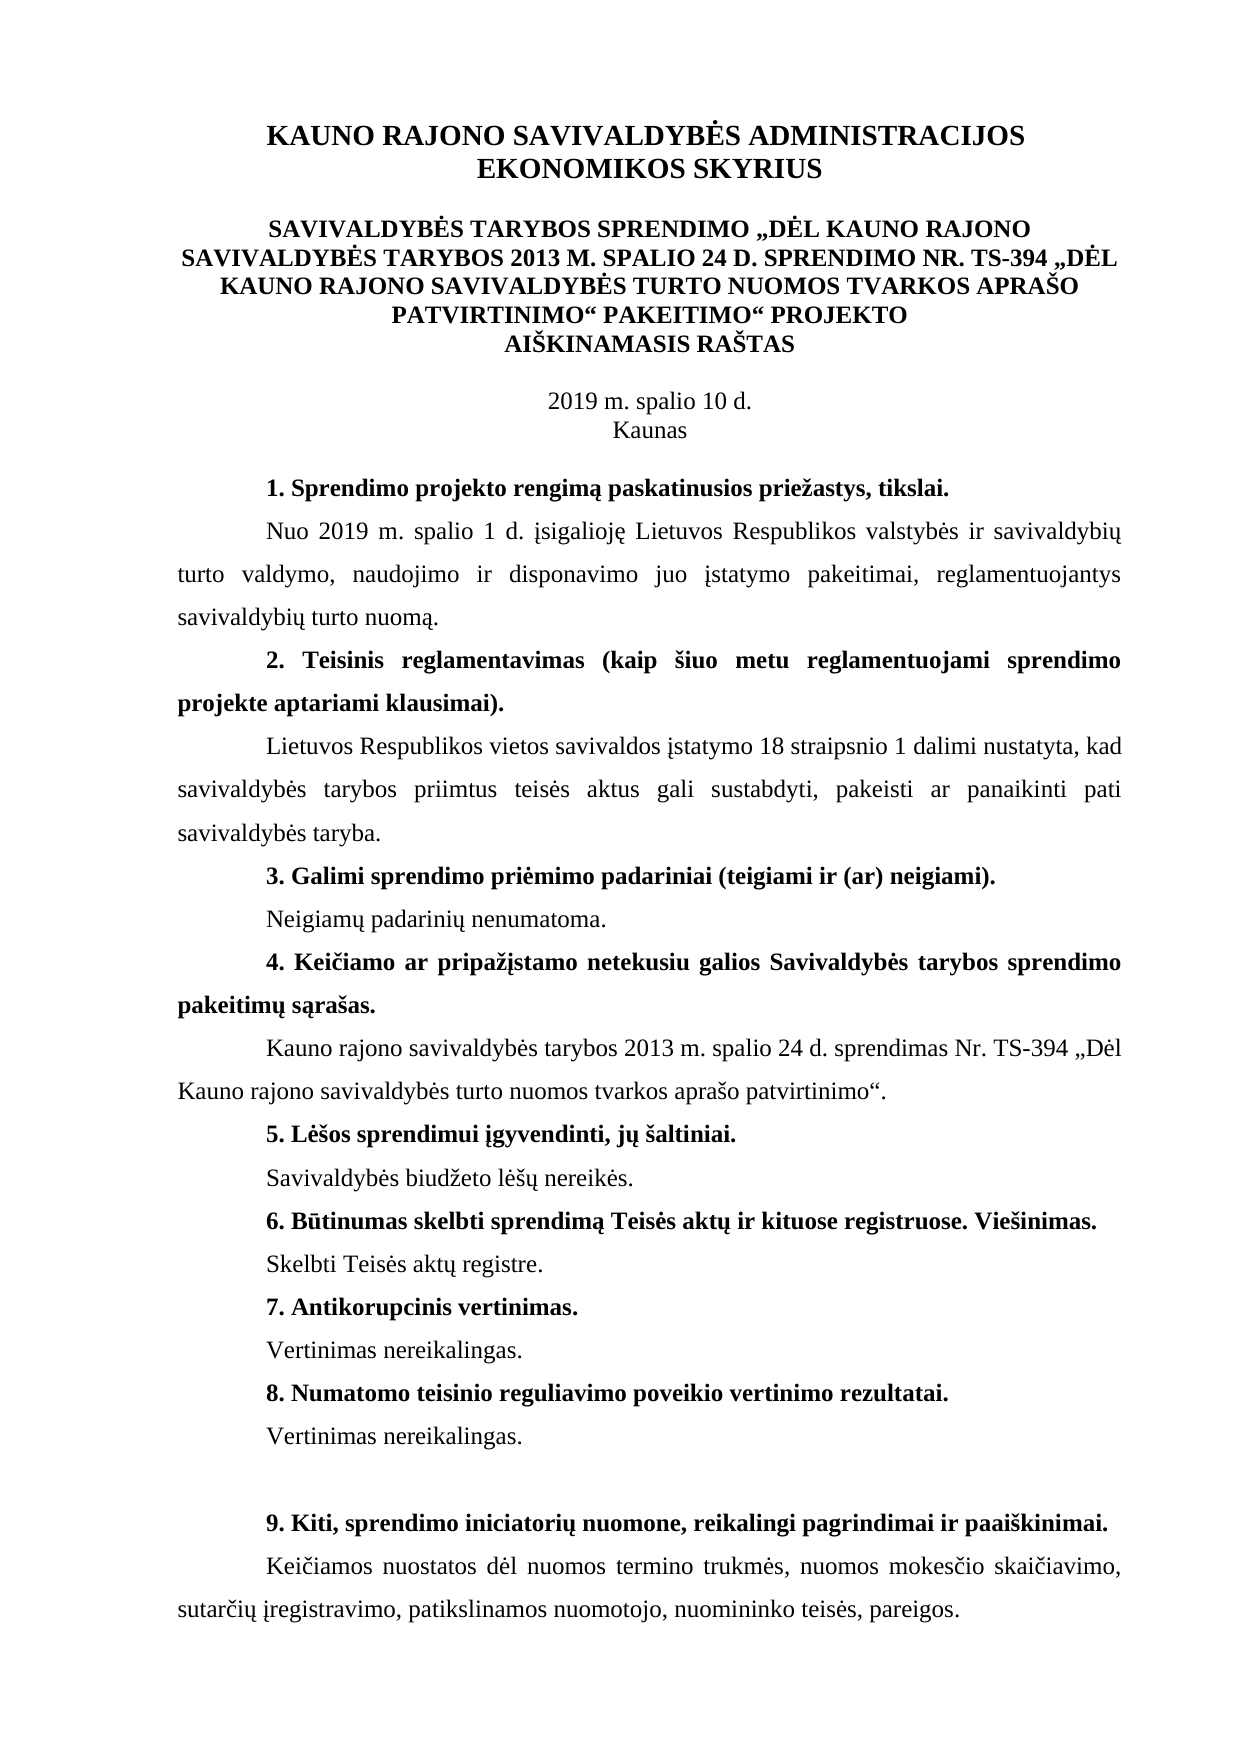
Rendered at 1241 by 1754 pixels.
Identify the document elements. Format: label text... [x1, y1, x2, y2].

text Skelbti Teisės aktų registre. [177, 1249, 1122, 1278]
text 4. Keičiamo ar pripažįstamo netekusiu galios Savivaldybės tarybos sprendimo pakeitimų sąrašas. [177, 947, 1122, 1019]
text Vertinimas nereikalingas. [177, 1335, 1122, 1364]
text Vertinimas nereikalingas. [177, 1421, 1122, 1450]
text 2. Teisinis reglamentavimas (kaip šiuo metu reglamentuojami sprendimo projekte aptariami klausimai). [177, 645, 1122, 717]
text Savivaldybės biudžeto lėšų nereikės. [177, 1163, 1122, 1191]
text 9. Kiti, sprendimo iniciatorių nuomone, reikalingi pagrindimai ir paaiškinimai. [177, 1508, 1122, 1536]
text 6. Būtinumas skelbti sprendimą Teisės aktų ir kituose registruose. Viešinimas. [177, 1206, 1122, 1234]
text EKONOMIKOS SKYRIUS [177, 152, 1122, 185]
text KAUNO RAJONO SAVIVALDYBĖS ADMINISTRACIJOS [177, 118, 1122, 152]
text 8. Numatomo teisinio reguliavimo poveikio vertinimo rezultatai. [177, 1378, 1122, 1407]
text AIŠKINAMASIS RAŠTAS [177, 329, 1122, 358]
text Keičiamos nuostatos dėl nuomos termino trukmės, nuomos mokesčio skaičiavimo, sutarčių įregistravimo, patikslinamos nuomotojo, nuomininko teisės, pareigos. [177, 1551, 1122, 1623]
text 1. Sprendimo projekto rengimą paskatinusios priežastys, tikslai. [177, 473, 1122, 501]
text Neigiamų padarinių nenumatoma. [177, 904, 1122, 933]
text 3. Galimi sprendimo priėmimo padariniai (teigiami ir (ar) neigiami). [177, 861, 1122, 889]
text SAVIVALDYBĖS TARYBOS SPRENDIMO „DĖL KAUNO RAJONO SAVIVALDYBĖS TARYBOS 2013 M. SPALIO 24 D. SPRENDIMO NR. TS-394 „DĖL KAUNO RAJONO SAVIVALDYBĖS TURTO NUOMOS TVARKOS APRAŠO PATVIRTINIMO“ PAKEITIMO“ PROJEKTO [177, 214, 1122, 329]
text 7. Antikorupcinis vertinimas. [177, 1292, 1122, 1321]
text 5. Lėšos sprendimui įgyvendinti, jų šaltiniai. [177, 1119, 1122, 1148]
text Lietuvos Respublikos vietos savivaldos įstatymo 18 straipsnio 1 dalimi nustatyta, kad savivaldybės tarybos priimtus teisės aktus gali sustabdyti, pakeisti ar panaikinti pati savivaldybės taryba. [177, 731, 1122, 846]
text Nuo 2019 m. spalio 1 d. įsigalioję Lietuvos Respublikos valstybės ir savivaldybių turto valdymo, naudojimo ir disponavimo juo įstatymo pakeitimai, reglamentuojantys savivaldybių turto nuomą. [177, 516, 1122, 631]
text Kaunas [177, 415, 1122, 444]
text 2019 m. spalio 10 d. [177, 386, 1122, 415]
text Kauno rajono savivaldybės tarybos 2013 m. spalio 24 d. sprendimas Nr. TS-394 „Dėl Kauno rajono savivaldybės turto nuomos tvarkos aprašo patvirtinimo“. [177, 1033, 1122, 1105]
